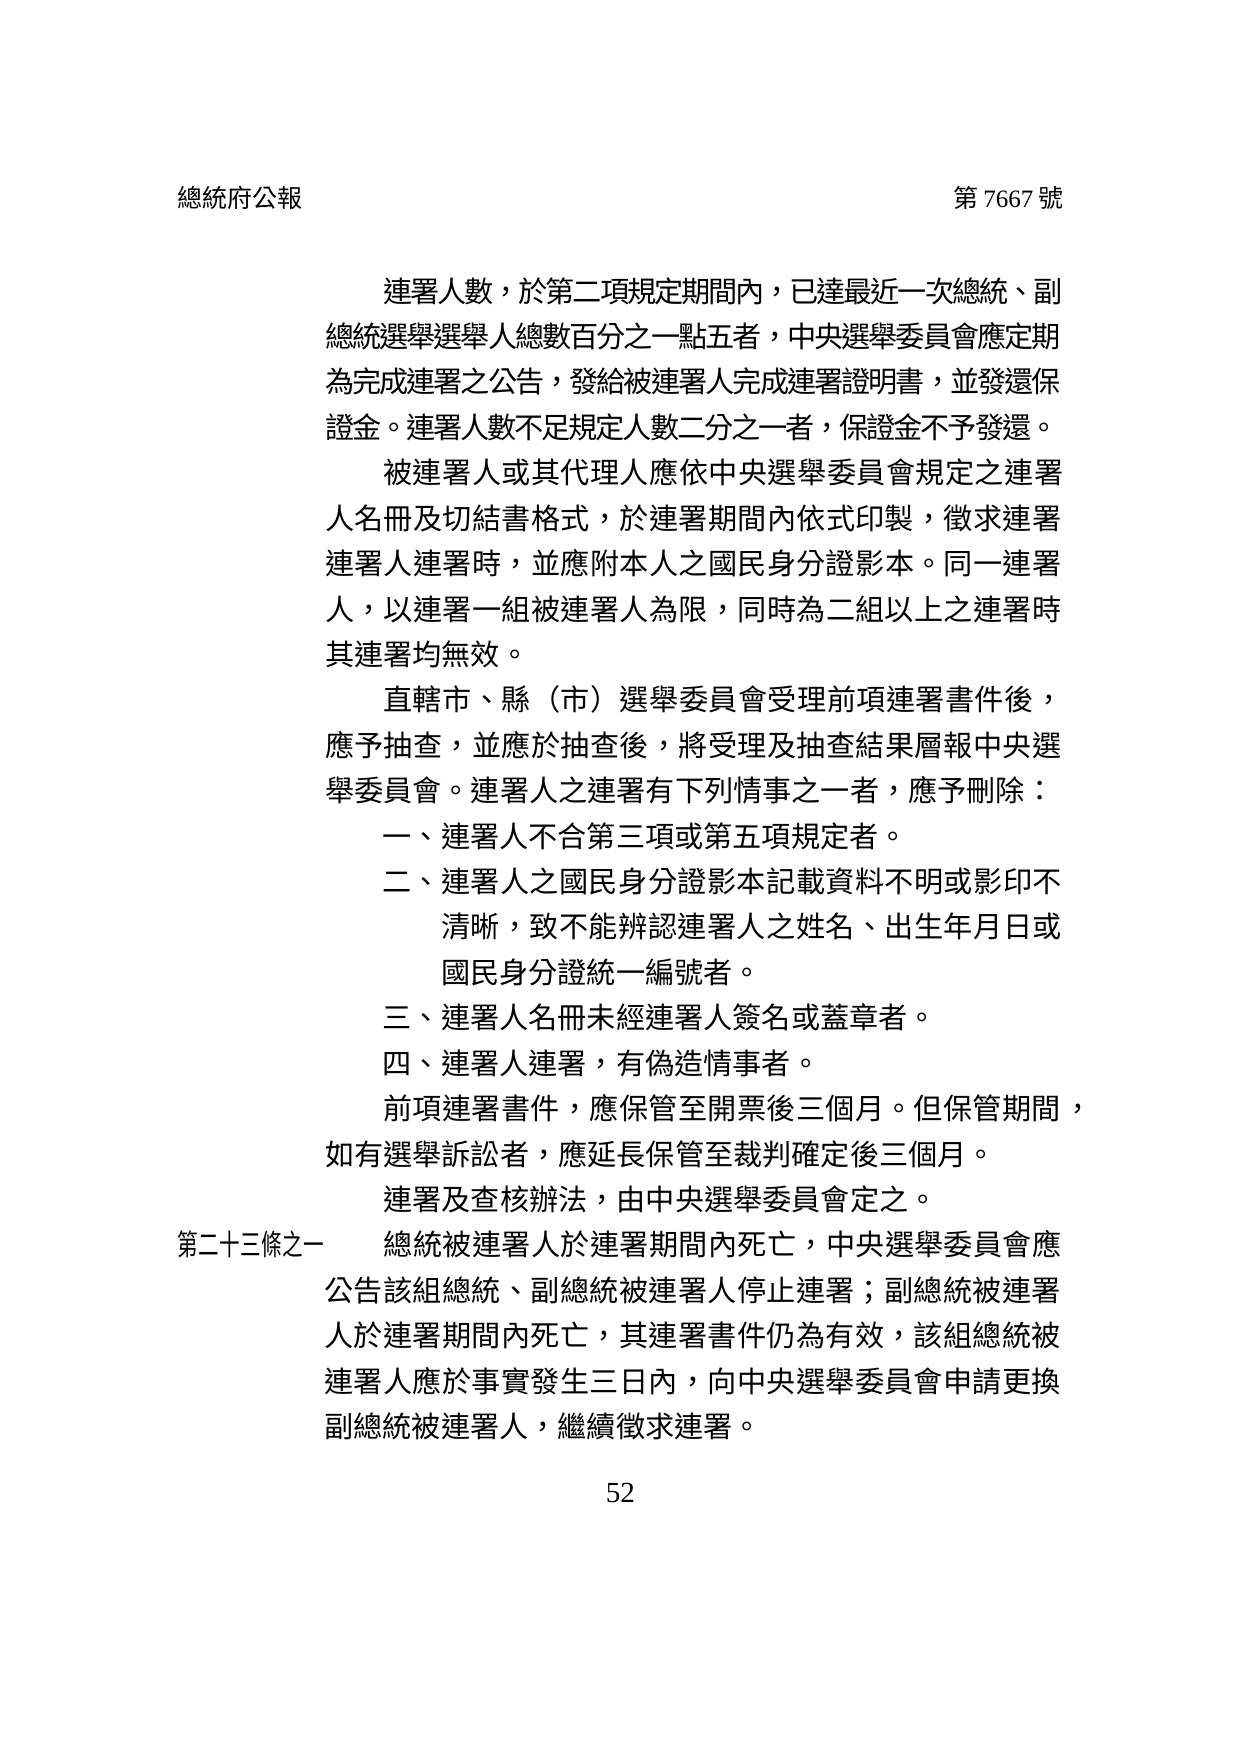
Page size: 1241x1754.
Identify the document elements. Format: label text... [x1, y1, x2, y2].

text 前項連署書件，應保管至開票後三個月。但保管期間，如有選舉訴訟者，應延長保管至裁判確定後三個月。 [325, 1083, 1063, 1174]
text 一、 連署人不合第三項或第五項規定者。 [382, 811, 1063, 856]
text 二、 連署人之國民身分證影本記載資料不明或影印不清晰，致不能辨認連署人之姓名、出生年月日或國民身分證統一編號者。 [382, 856, 1063, 992]
text 直轄市、縣（市）選舉委員會受理前項連署書件後，應予抽查，並應於抽查後，將受理及抽查結果層報中央選舉委員會。連署人之連署有下列情事之一者，應予刪除： [325, 674, 1063, 811]
text 三、 連署人名冊未經連署人簽名或蓋章者。 [382, 992, 1063, 1038]
text 連署及查核辦法，由中央選舉委員會定之。 [325, 1174, 1063, 1219]
text 連署人數，於第二項規定期間內，已達最近一次總統、副總統選舉選舉人總數百分之一點五者，中央選舉委員會應定期為完成連署之公告，發給被連署人完成連署證明書，並發還保證金。連署人數不足規定人數二分之一者，保證金不予發還。 [325, 266, 1063, 447]
text 四、 連署人連署，有偽造情事者。 [382, 1038, 1063, 1083]
text 第二十三條之一 總統被連署人於連署期間內死亡，中央選舉委員會應公告該組總統、副總統被連署人停止連署；副總統被連署人於連署期間內死亡，其連署書件仍為有效，該組總統被連署人應於事實發生三日內，向中央選舉委員會申請更換副總統被連署人，繼續徵求連署。 [177, 1219, 1063, 1447]
text 被連署人或其代理人應依中央選舉委員會規定之連署人名冊及切結書格式，於連署期間內依式印製，徵求連署。連署人連署時，並應附本人之國民身分證影本。同一連署人，以連署一組被連署人為限，同時為二組以上之連署時，其連署均無效。 [325, 447, 1063, 674]
